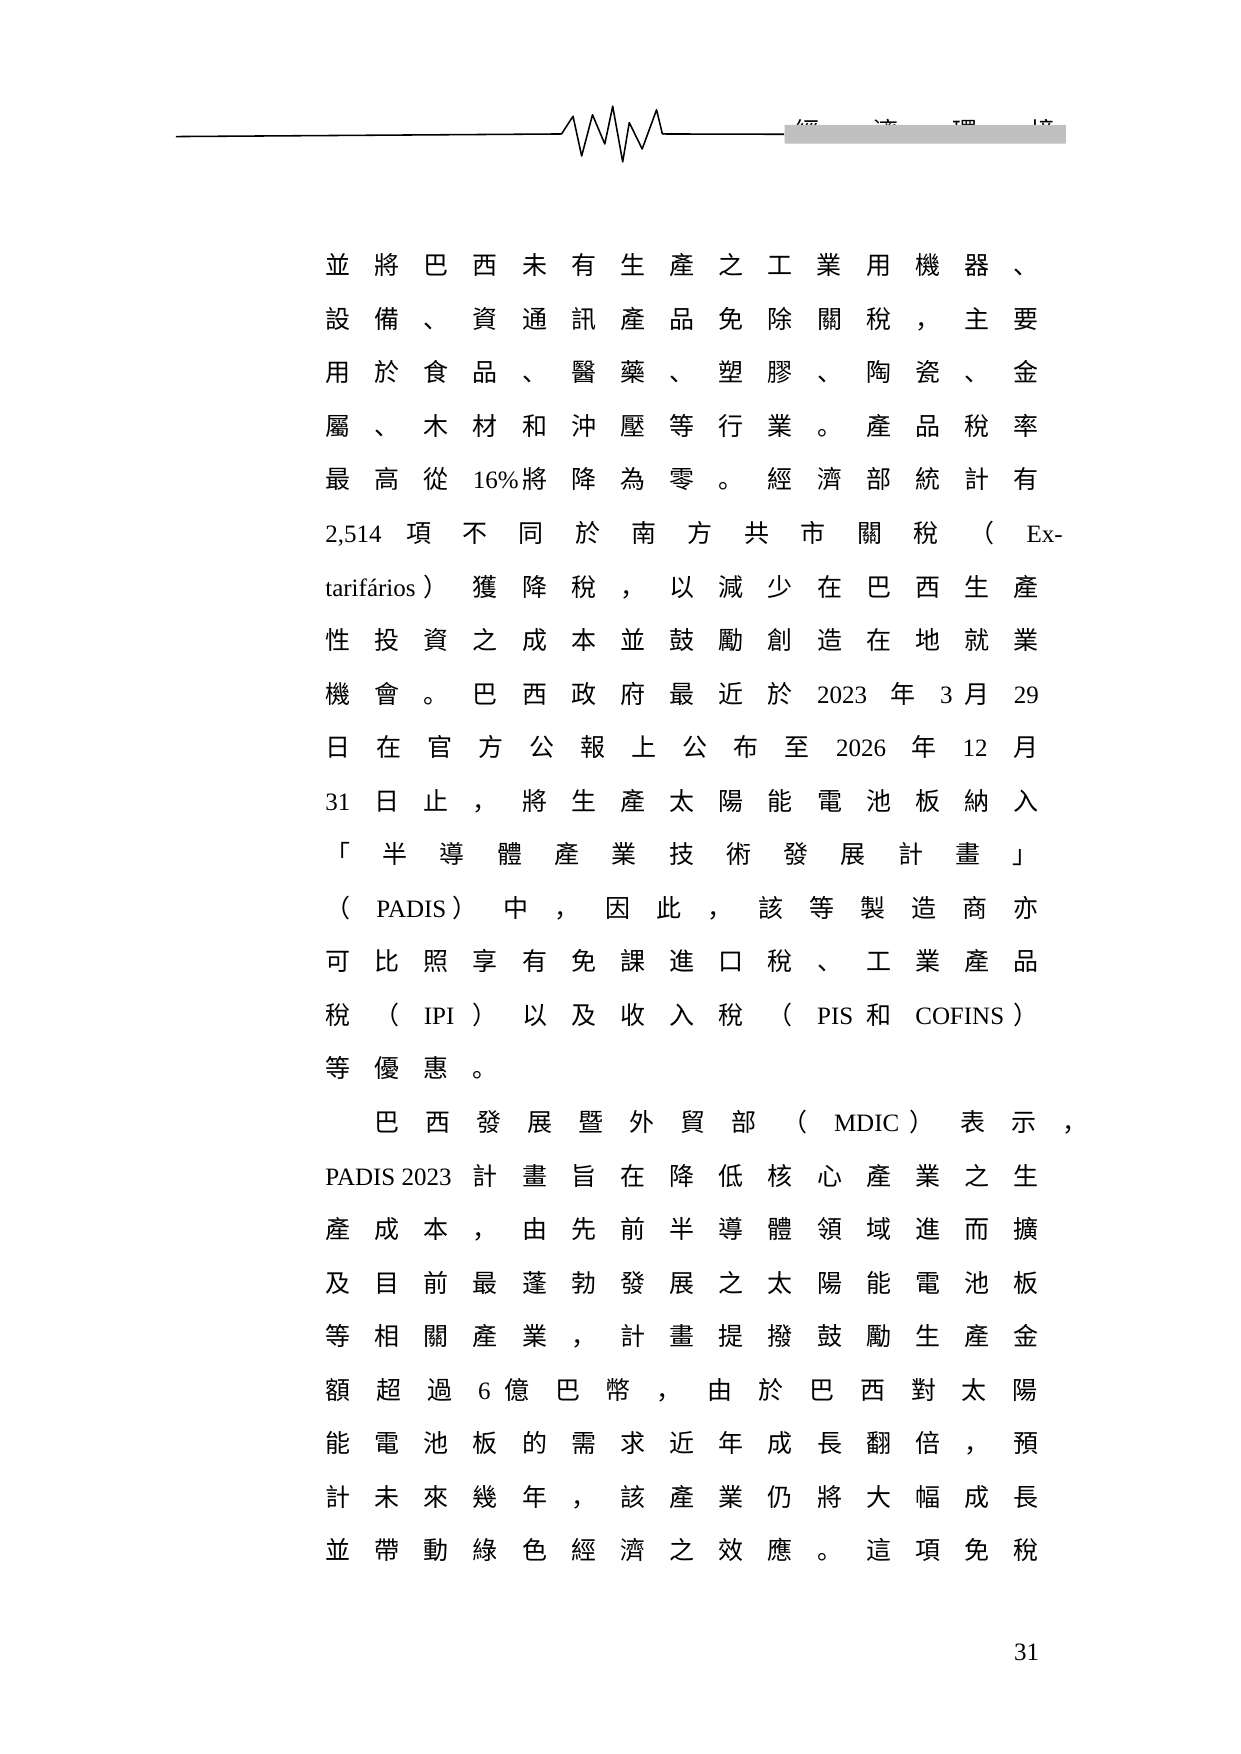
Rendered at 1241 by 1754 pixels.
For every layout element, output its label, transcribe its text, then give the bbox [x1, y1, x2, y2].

text 巴西經濟部陸續檢討關稅並降稅，並將巴西未有生產之工業用機器、設備、資通訊產品免除關稅，主要用於食品、醫藥、塑膠、陶瓷、金屬、木材和沖壓等行業。產品稅率最高從16%將降為零。經濟部統計有2,514項不同於南方共市關稅（Ex-tarifários）獲降稅，以減少在巴西生產性投資之成本並鼓勵創造在地就業機會。巴西政府最近於2023年3月29日在官方公報上公布至2026年12月31日止，將生產太陽能電池板納入「半導體產業技術發展計畫」（PADIS）中，因此，該等製造商亦可比照享有免課進口稅、工業產品稅（IPI）以及收入稅（PIS和COFINS）等優惠。 [325, 237, 1063, 1094]
text 巴西發展暨外貿部（MDIC）表示，PADIS 2023計畫旨在降低核心產業之生產成本，由先前半導體領域進而擴及目前最蓬勃發展之太陽能電池板等相關產業，計畫提撥鼓勵生產金額超過6億巴幣，由於巴西對太陽能電池板的需求近年成長翻倍，預計未來幾年，該產業仍將大幅成長並帶動綠色經濟之效應。這項免稅措施能刺激對綠色基礎設施及太陽能發電廠之投資，在全國各州創造就業機會。且現將太陽能板納入PADIS 2023，符合政府在淨零減碳及鼓勵可再生能源生產的政策推動，有助實現巴西遵循國際氣候協定的目標。另指出，巴西仍非常依賴高科技產業零配件進口，半導體及其他微電子零件為工業4.0之商品及服務的供應鏈最重要環節，多需仰賴進口，除造成貿易逆差外，亦削弱巴西工業之創新及發展，使巴西難以晉身知識密集型產業，與國際抗衡。 [325, 1094, 1063, 1576]
